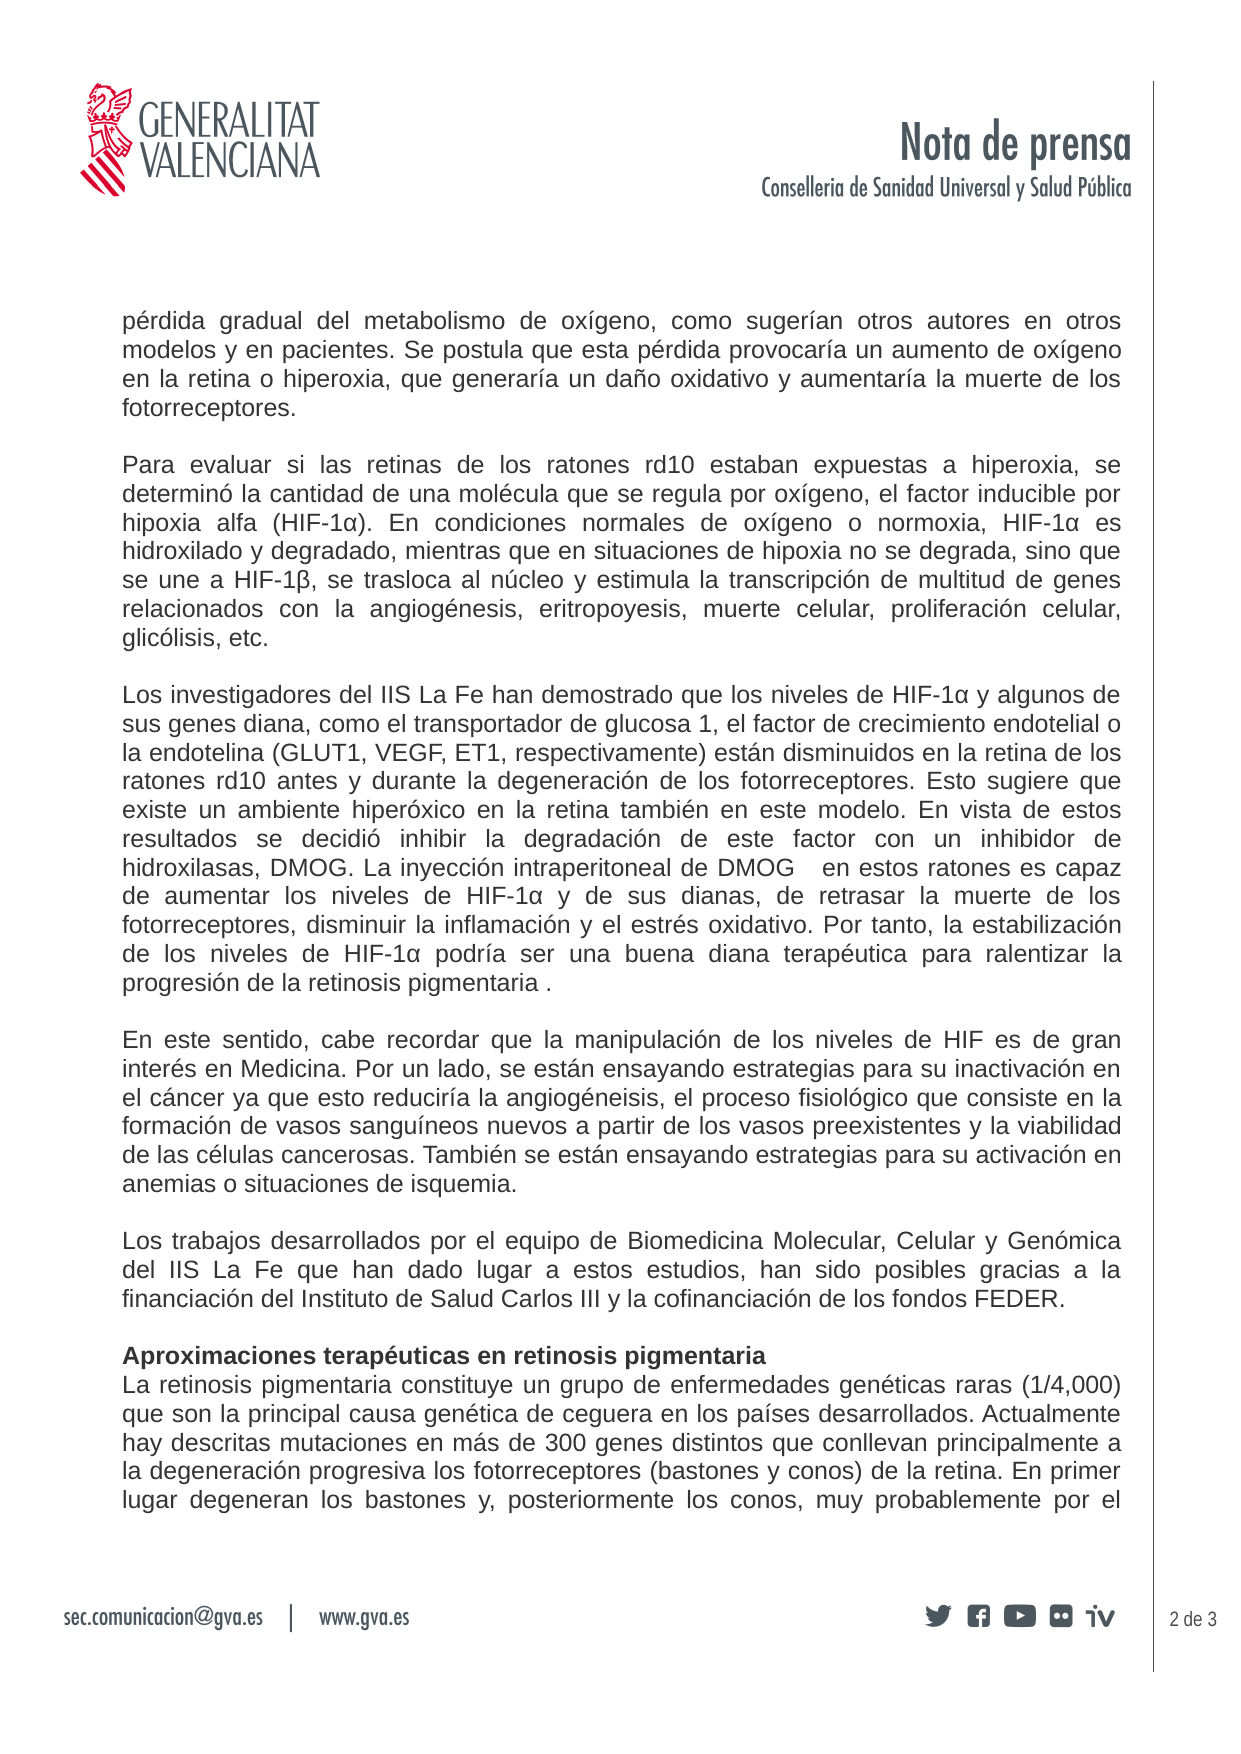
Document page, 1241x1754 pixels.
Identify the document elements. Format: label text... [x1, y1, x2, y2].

text Los investigadores del IIS La Fe han demostrado que los niveles de HIF-1α y algunos de sus genes diana, como el transportador de glucosa 1, el factor de crecimiento endotelial o la endotelina (GLUT1, VEGF, ET1, respectivamente) están disminuidos en la retina de los ratones rd10 antes y durante la degeneración de los fotorreceptores. Esto sugiere que existe un ambiente hiperóxico en la retina también en este modelo. En vista de estos resultados se decidió inhibir la degradación de este factor con un inhibidor de hidroxilasas, DMOG. La inyección intraperitoneal de DMOG en estos ratones es capaz de aumentar los niveles de HIF-1α y de sus dianas, de retrasar la muerte de los fotorreceptores, disminuir la inflamación y el estrés oxidativo. Por tanto, la estabilización de los niveles de HIF-1α podría ser una buena diana terapéutica para ralentizar la progresión de la retinosis pigmentaria . [122, 680, 1123, 996]
text Aproximaciones terapéuticas en retinosis pigmentaria [122, 1341, 1123, 1370]
picture [0, 1582, 1241, 1754]
text Para evaluar si las retinas de los ratones rd10 estaban expuestas a hiperoxia, se determinó la cantidad de una molécula que se regula por oxígeno, el factor inducible por hipoxia alfa (HIF-1α). En condiciones normales de oxígeno o normoxia, HIF-1α es hidroxilado y degradado, mientras que en situaciones de hipoxia no se degrada, sino que se une a HIF-1β, se trasloca al núcleo y estimula la transcripción de multitud de genes relacionados con la angiogénesis, eritropoyesis, muerte celular, proliferación celular, glicólisis, etc. [122, 450, 1123, 651]
text La retinosis pigmentaria constituye un grupo de enfermedades genéticas raras (1/4,000) que son la principal causa genética de ceguera en los países desarrollados. Actualmente hay descritas mutaciones en más de 300 genes distintos que conllevan principalmente a la degeneración progresiva los fotorreceptores (bastones y conos) de la retina. En primer lugar degeneran los bastones y, posteriormente los conos, muy probablemente por el [122, 1370, 1123, 1514]
text pérdida gradual del metabolismo de oxígeno, como sugerían otros autores en otros modelos y en pacientes. Se postula que esta pérdida provocaría un aumento de oxígeno en la retina o hiperoxia, que generaría un daño oxidativo y aumentaría la muerte de los fotorreceptores. [122, 306, 1123, 421]
text Los trabajos desarrollados por el equipo de Biomedicina Molecular, Celular y Genómica del IIS La Fe que han dado lugar a estos estudios, han sido posibles gracias a la financiación del Instituto de Salud Carlos III y la cofinanciación de los fondos FEDER. [122, 1226, 1123, 1312]
text En este sentido, cabe recordar que la manipulación de los niveles de HIF es de gran interés en Medicina. Por un lado, se están ensayando estrategias para su inactivación en el cáncer ya que esto reduciría la angiogéneisis, el proceso fisiológico que consiste en la formación de vasos sanguíneos nuevos a partir de los vasos preexistentes y la viabilidad de las células cancerosas. También se están ensayando estrategias para su activación en anemias o situaciones de isquemia. [122, 1025, 1123, 1197]
picture [0, 0, 1241, 278]
